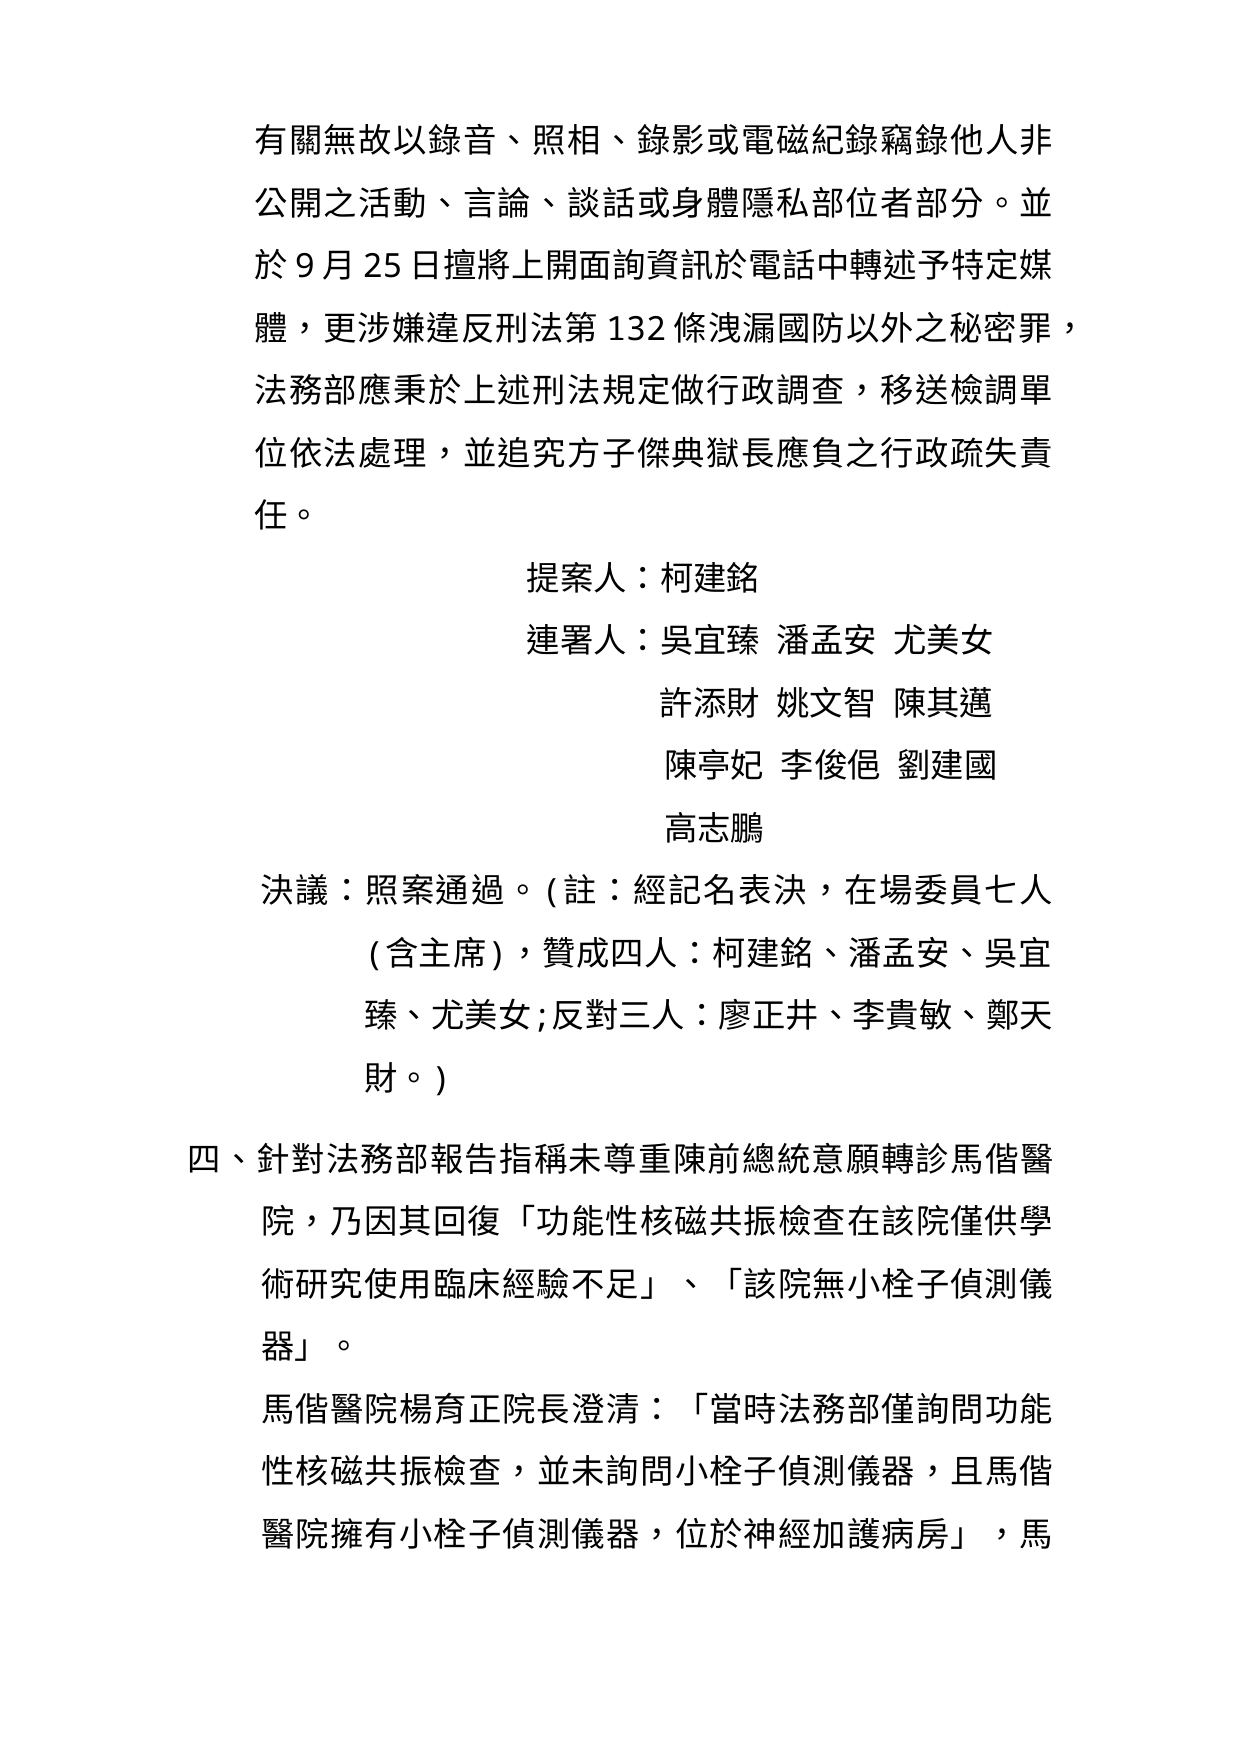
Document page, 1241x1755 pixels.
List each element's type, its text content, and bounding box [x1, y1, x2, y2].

text 陳亭妃 李俊俋 劉建國 [364, 721, 1053, 784]
text 提案人：柯建銘 [364, 534, 1053, 596]
text 高志鵬 [364, 784, 1053, 846]
text 馬偕醫院楊育正院長澄清：「當時法務部僅詢問功能性核磁共振檢查，並未詢問小栓子偵測儀器，且馬偕醫院擁有小栓子偵測儀器，位於神經加護病房」，馬 [261, 1365, 1053, 1553]
text 決議：照案通過。(註：經記名表決，在場委員七人(含主席)，贊成四人：柯建銘、潘孟安、吳宜臻、尤美女;反對三人：廖正井、李貴敏、鄭天財。) [260, 846, 1053, 1096]
text 四、針對法務部報告指稱未尊重陳前總統意願轉診馬偕醫院，乃因其回復「功能性核磁共振檢查在該院僅供學術研究使用臨床經驗不足」、「該院無小栓子偵測儀器」。 [187, 1115, 1053, 1365]
text 連署人：吳宜臻 潘孟安 尤美女 [364, 596, 1053, 659]
text 三、針對台北監獄101年9月19日將當面徵詢陳水扁先生、陳致中先生轉診事宜錄音且製作書面紀錄乙事，已明顯違反刑法第315條之1第1項第2款之妨害秘密罪有關無故以錄音、照相、錄影或電磁紀錄竊錄他人非公開之活動、言論、談話或身體隱私部位者部分。並於9月25日擅將上開面詢資訊於電話中轉述予特定媒體，更涉嫌違反刑法第132條洩漏國防以外之秘密罪，法務部應秉於上述刑法規定做行政調查，移送檢調單位依法處理，並追究方子傑典獄長應負之行政疏失責任。 [187, 96, 1053, 534]
text 許添財 姚文智 陳其邁 [364, 659, 1053, 721]
